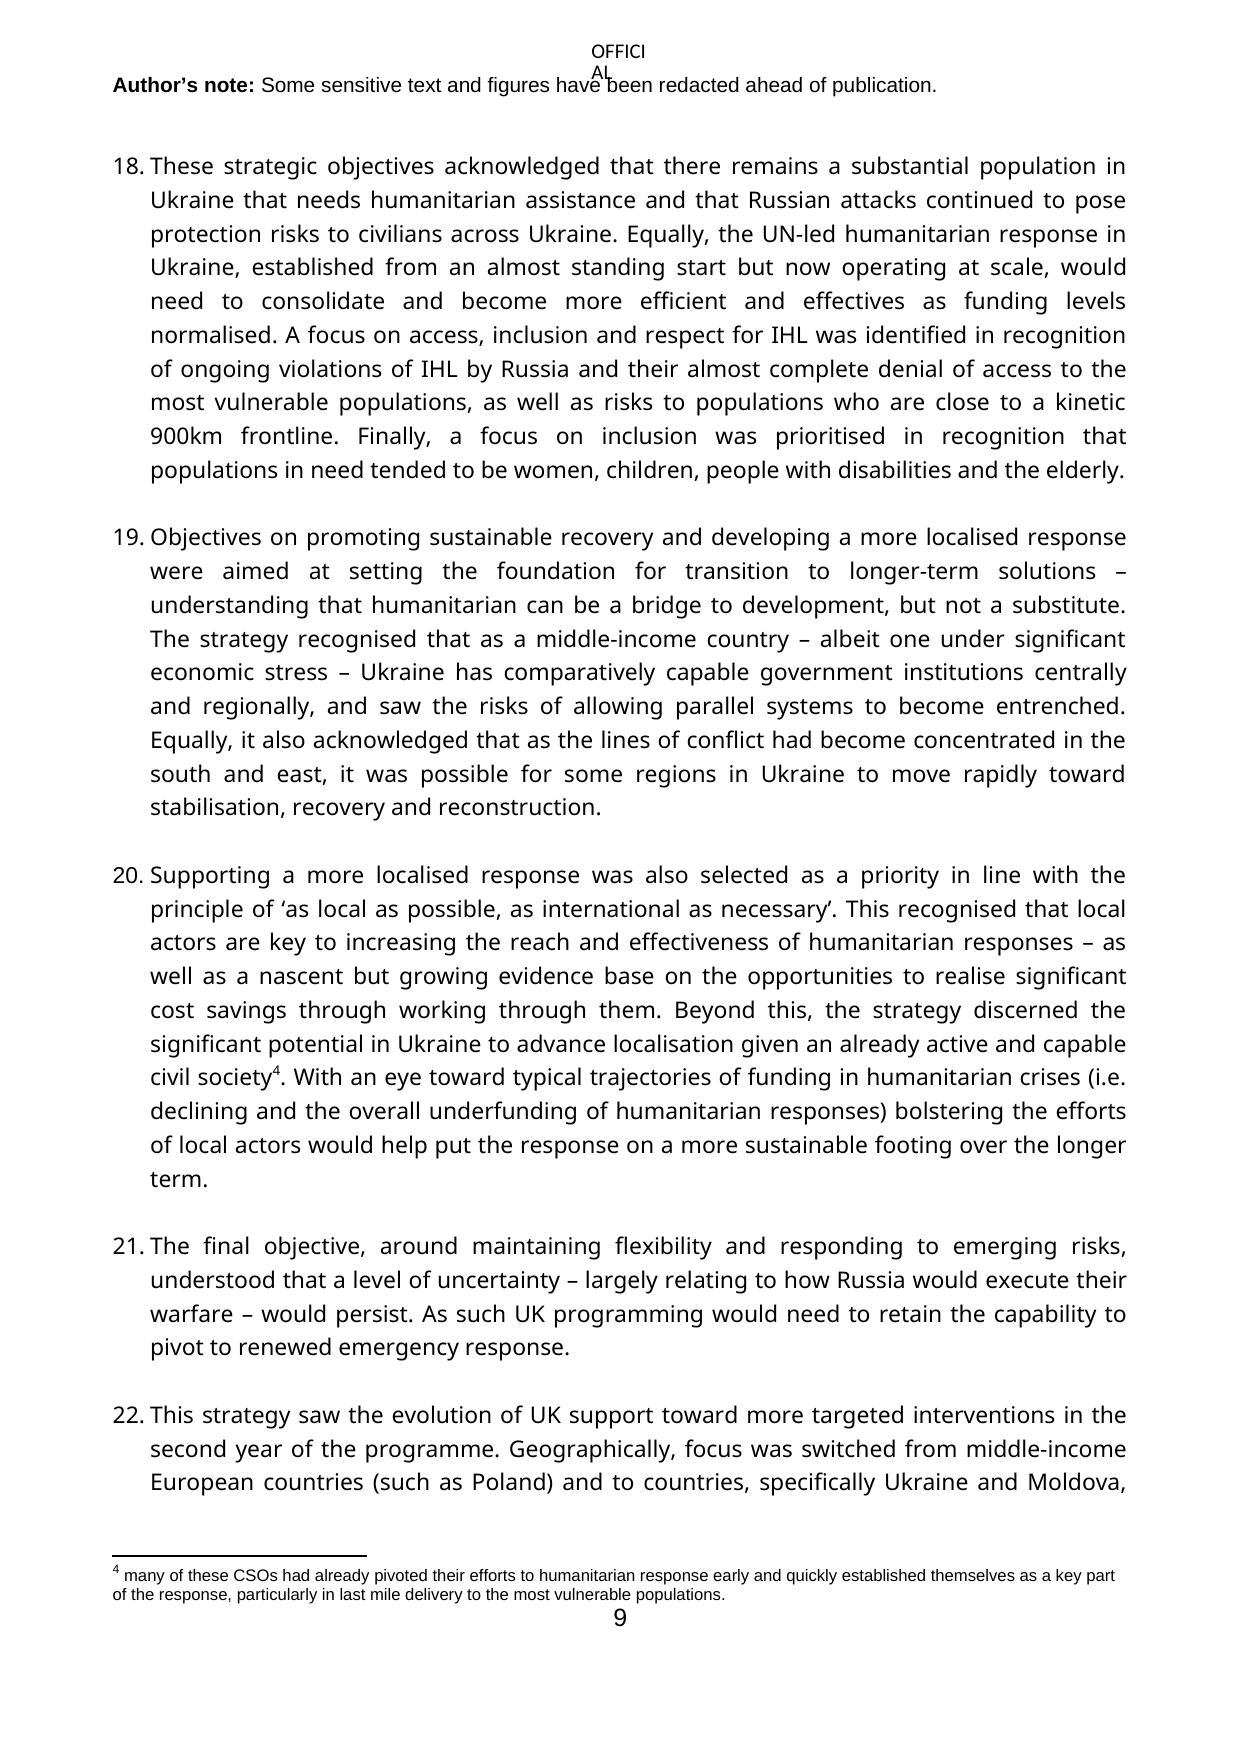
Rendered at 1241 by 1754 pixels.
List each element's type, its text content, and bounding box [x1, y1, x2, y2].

list Objectives on promoting sustainable recovery and developing a more localised response were aimed at setting the foundation for transition to longer-term solutions – understanding that humanitarian can be a bridge to development, but not a substitute. The strategy recognised that as a middle-income country – albeit one under significant economic stress – Ukraine has comparatively capable government institutions centrally and regionally, and saw the risks of allowing parallel systems to become entrenched. Equally, it also acknowledged that as the lines of conflict had become concentrated in the south and east, it was possible for some regions in Ukraine to move rapidly toward stabilisation, recovery and reconstruction. [112, 521, 1128, 822]
list These strategic objectives acknowledged that there remains a substantial population in Ukraine that needs humanitarian assistance and that Russian attacks continued to pose protection risks to civilians across Ukraine. Equally, the UN-led humanitarian response in Ukraine, established from an almost standing start but now operating at scale, would need to consolidate and become more efficient and effectives as funding levels normalised. A focus on access, inclusion and respect for IHL was identified in recognition of ongoing violations of IHL by Russia and their almost complete denial of access to the most vulnerable populations, as well as risks to populations who are close to a kinetic 900km frontline. Finally, a focus on inclusion was prioritised in recognition that populations in need tended to be women, children, people with disabilities and the elderly. [112, 150, 1128, 485]
list Supporting a more localised response was also selected as a priority in line with the principle of ‘as local as possible, as international as necessary’. This recognised that local actors are key to increasing the reach and effectiveness of humanitarian responses – as well as a nascent but growing evidence base on the opportunities to realise significant cost savings through working through them. Beyond this, the strategy discerned the significant potential in Ukraine to advance localisation given an already active and capable civil society. With an eye toward typical trajectories of funding in humanitarian crises (i.e. declining and the overall underfunding of humanitarian responses) bolstering the efforts of local actors would help put the response on a more sustainable footing over the longer term. [112, 859, 1128, 1194]
list many of these CSOs had already pivoted their efforts to humanitarian response early and quickly established themselves as a key part of the response, particularly in last mile delivery to the most vulnerable populations. [112, 1562, 1128, 1604]
list The final objective, around maintaining flexibility and responding to emerging risks, understood that a level of uncertainty – largely relating to how Russia would execute their warfare – would persist. As such UK programming would need to retain the capability to pivot to renewed emergency response. [112, 1230, 1128, 1362]
list This strategy saw the evolution of UK support toward more targeted interventions in the second year of the programme. Geographically, focus was switched from middle-income European countries (such as Poland) and to countries, specifically Ukraine and Moldova, [112, 1399, 1128, 1497]
